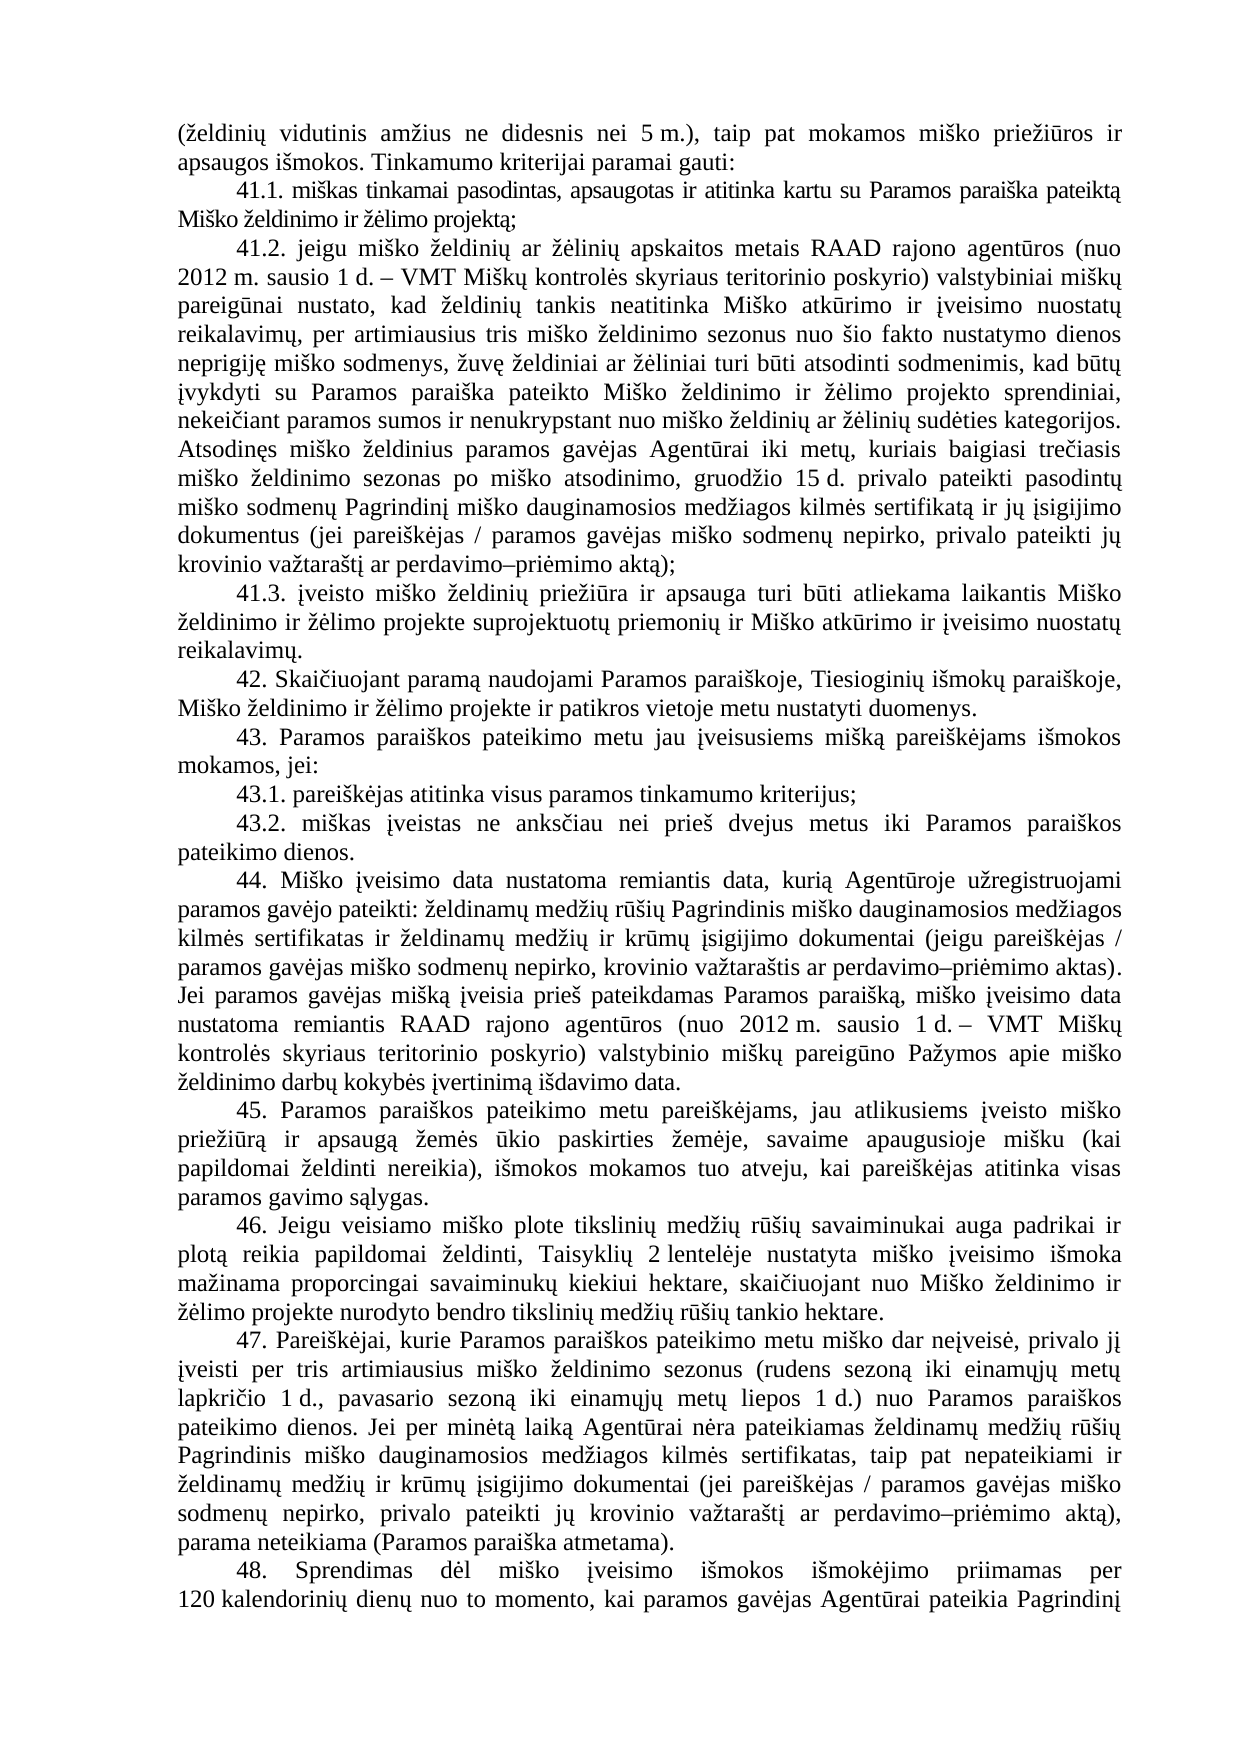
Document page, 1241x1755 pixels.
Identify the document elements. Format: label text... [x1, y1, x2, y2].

text 41.3. įveisto miško želdinių priežiūra ir apsauga turi būti atliekama laikantis Miško želdinimo ir žėlimo projekte suprojektuotų priemonių ir Miško atkūrimo ir įveisimo nuostatų reikalavimų. [177, 578, 1122, 664]
text (želdinių vidutinis amžius ne didesnis nei 5 m.), taip pat mokamos miško priežiūros ir apsaugos išmokos. Tinkamumo kriterijai paramai gauti: [177, 118, 1122, 176]
text 45. Paramos paraiškos pateikimo metu pareiškėjams, jau atlikusiems įveisto miško priežiūrą ir apsaugą žemės ūkio paskirties žemėje, savaime apaugusioje mišku (kai papildomai želdinti nereikia), išmokos mokamos tuo atveju, kai pareiškėjas atitinka visas paramos gavimo sąlygas. [177, 1096, 1122, 1211]
text 41.2. jeigu miško želdinių ar žėlinių apskaitos metais RAAD rajono agentūros (nuo 2012 m. sausio 1 d. – VMT Miškų kontrolės skyriaus teritorinio poskyrio) valstybiniai miškų pareigūnai nustato, kad želdinių tankis neatitinka Miško atkūrimo ir įveisimo nuostatų reikalavimų, per artimiausius tris miško želdinimo sezonus nuo šio fakto nustatymo dienos neprigiję miško sodmenys, žuvę želdiniai ar žėliniai turi būti atsodinti sodmenimis, kad būtų įvykdyti su Paramos paraiška pateikto Miško želdinimo ir žėlimo projekto sprendiniai, nekeičiant paramos sumos ir nenukrypstant nuo miško želdinių ar žėlinių sudėties kategorijos. Atsodinęs miško želdinius paramos gavėjas Agentūrai iki metų, kuriais baigiasi trečiasis miško želdinimo sezonas po miško atsodinimo, gruodžio 15 d. privalo pateikti pasodintų miško sodmenų Pagrindinį miško dauginamosios medžiagos kilmės sertifikatą ir jų įsigijimo dokumentus (jei pareiškėjas / paramos gavėjas miško sodmenų nepirko, privalo pateikti jų krovinio važtaraštį ar perdavimo–priėmimo aktą); [177, 233, 1122, 578]
text 44. Miško įveisimo data nustatoma remiantis data, kurią Agentūroje užregistruojami paramos gavėjo pateikti: želdinamų medžių rūšių Pagrindinis miško dauginamosios medžiagos kilmės sertifikatas ir želdinamų medžių ir krūmų įsigijimo dokumentai (jeigu pareiškėjas / paramos gavėjas miško sodmenų nepirko, krovinio važtaraštis ar perdavimo–priėmimo aktas). Jei paramos gavėjas mišką įveisia prieš pateikdamas Paramos paraišką, miško įveisimo data nustatoma remiantis RAAD rajono agentūros (nuo 2012 m. sausio 1 d. – VMT Miškų kontrolės skyriaus teritorinio poskyrio) valstybinio miškų pareigūno Pažymos apie miško želdinimo darbų kokybės įvertinimą išdavimo data. [177, 866, 1122, 1096]
text 46. Jeigu veisiamo miško plote tikslinių medžių rūšių savaiminukai auga padrikai ir plotą reikia papildomai želdinti, Taisyklių 2 lentelėje nustatyta miško įveisimo išmoka mažinama proporcingai savaiminukų kiekiui hektare, skaičiuojant nuo Miško želdinimo ir žėlimo projekte nurodyto bendro tikslinių medžių rūšių tankio hektare. [177, 1211, 1122, 1326]
text 48. Sprendimas dėl miško įveisimo išmokos išmokėjimo priimamas per 120 kalendorinių dienų nuo to momento, kai paramos gavėjas Agentūrai pateikia Pagrindinį [177, 1556, 1122, 1613]
text 43. Paramos paraiškos pateikimo metu jau įveisusiems mišką pareiškėjams išmokos mokamos, jei: [177, 722, 1122, 779]
text 47. Pareiškėjai, kurie Paramos paraiškos pateikimo metu miško dar neįveisė, privalo jį įveisti per tris artimiausius miško želdinimo sezonus (rudens sezoną iki einamųjų metų lapkričio 1 d., pavasario sezoną iki einamųjų metų liepos 1 d.) nuo Paramos paraiškos pateikimo dienos. Jei per minėtą laiką Agentūrai nėra pateikiamas želdinamų medžių rūšių Pagrindinis miško dauginamosios medžiagos kilmės sertifikatas, taip pat nepateikiami ir želdinamų medžių ir krūmų įsigijimo dokumentai (jei pareiškėjas / paramos gavėjas miško sodmenų nepirko, privalo pateikti jų krovinio važtaraštį ar perdavimo–priėmimo aktą), parama neteikiama (Paramos paraiška atmetama). [177, 1326, 1122, 1556]
text 43.2. miškas įveistas ne anksčiau nei prieš dvejus metus iki Paramos paraiškos pateikimo dienos. [177, 808, 1122, 866]
text 42. Skaičiuojant paramą naudojami Paramos paraiškoje, Tiesioginių išmokų paraiškoje, Miško želdinimo ir žėlimo projekte ir patikros vietoje metu nustatyti duomenys. [177, 664, 1122, 722]
text 43.1. pareiškėjas atitinka visus paramos tinkamumo kriterijus; [177, 779, 1122, 808]
text 41.1. miškas tinkamai pasodintas, apsaugotas ir atitinka kartu su Paramos paraiška pateiktą Miško želdinimo ir žėlimo projektą; [177, 176, 1122, 233]
